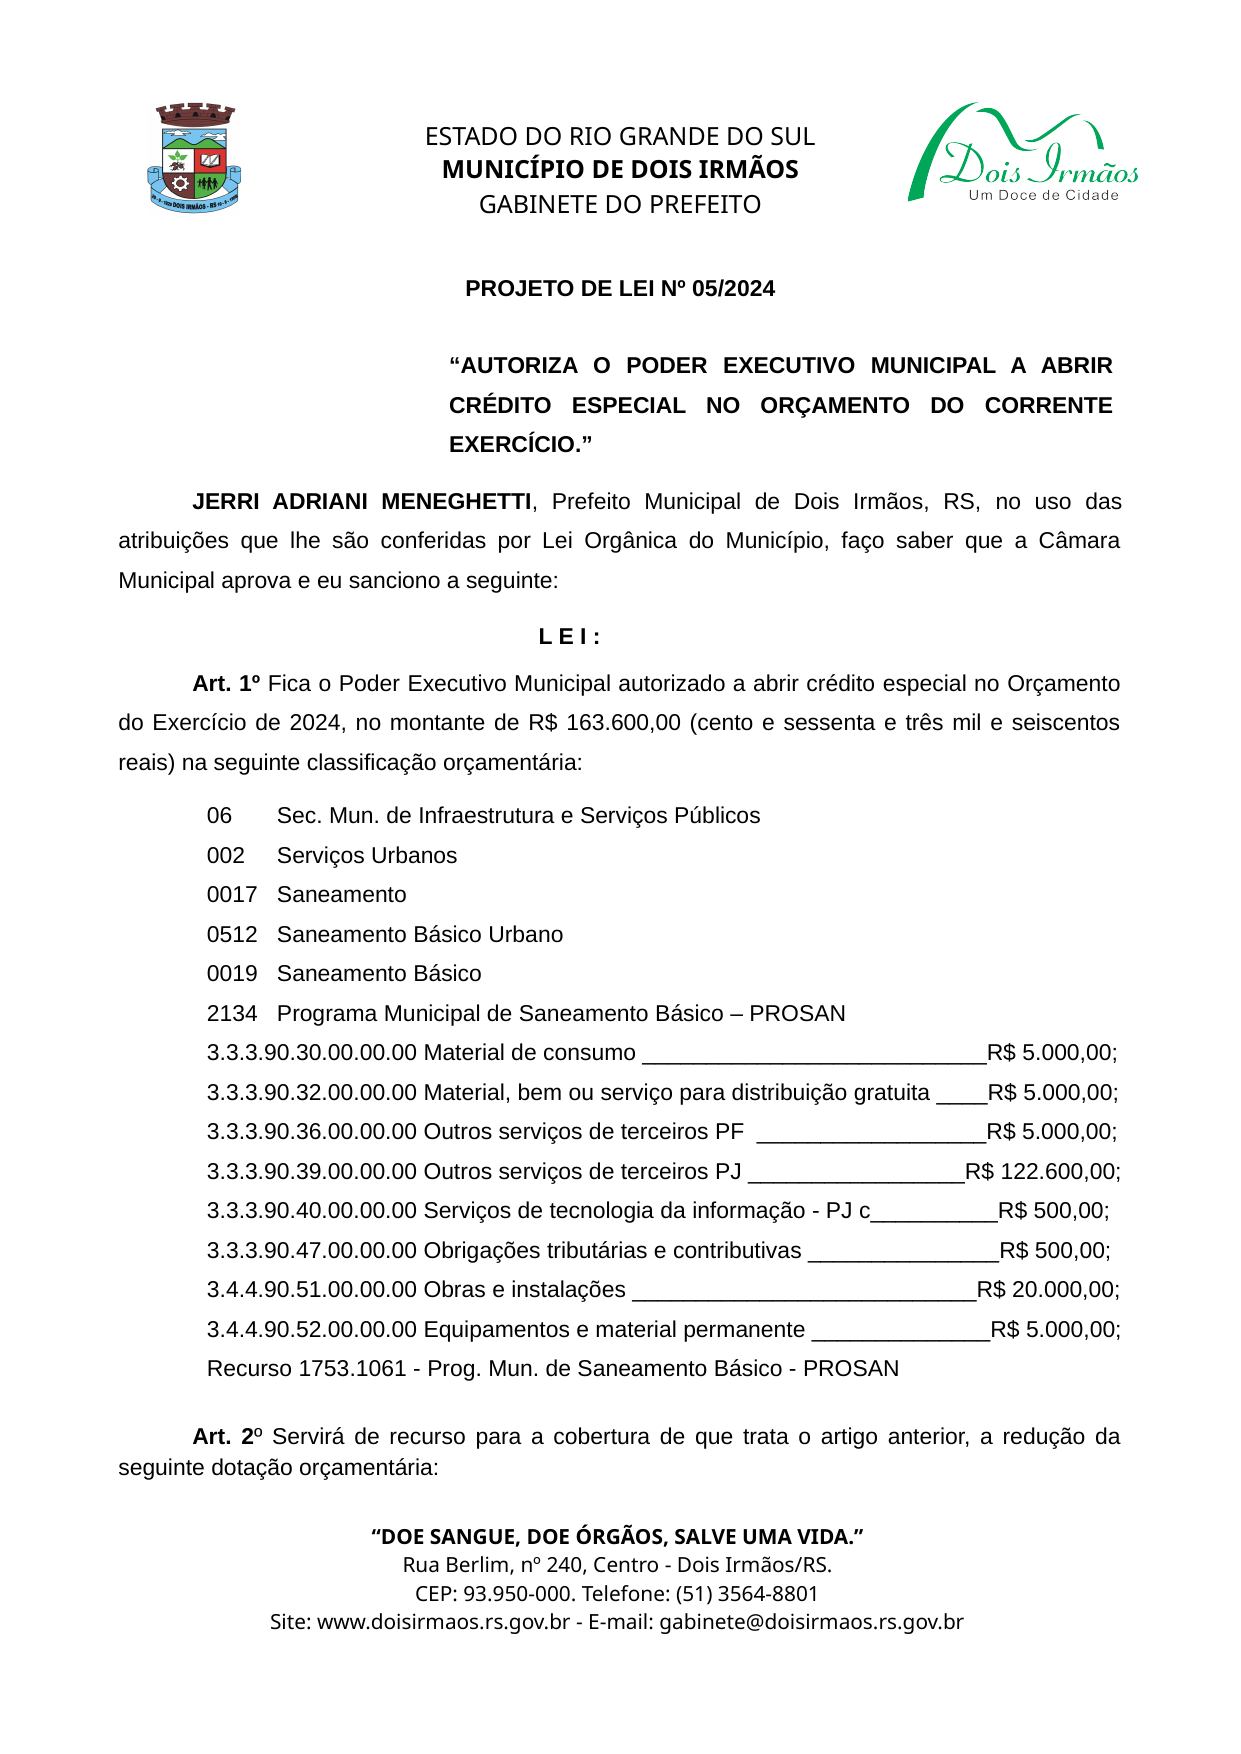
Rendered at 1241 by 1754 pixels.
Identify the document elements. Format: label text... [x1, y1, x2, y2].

text 0512 Saneamento Básico Urbano [207, 921, 1122, 947]
subtitle PROJETO DE LEI Nº 05/2024 [118, 275, 1122, 301]
text Art. 1º Fica o Poder Executivo Municipal autorizado a abrir crédito especial no Orçamento do Exercício de 2024, no montante de R$ 163.600,00 (cento e sessenta e três mil e seiscentos reais) na seguinte classificação orçamentária: [118, 669, 1122, 775]
text 3.3.3.90.40.00.00.00 Serviços de tecnologia da informação - PJ c__________R$ 500,00; [207, 1197, 1122, 1223]
text 3.3.3.90.39.00.00.00 Outros serviços de terceiros PJ _________________R$ 122.600,00; [207, 1158, 1122, 1184]
text L E I : [118, 623, 1122, 649]
text 3.4.4.90.51.00.00.00 Obras e instalações ___________________________R$ 20.000,00; [207, 1276, 1122, 1302]
text Recurso 1753.1061 - Prog. Mun. de Saneamento Básico - PROSAN [207, 1355, 1122, 1381]
text 3.4.4.90.52.00.00.00 Equipamentos e material permanente ______________R$ 5.000,00; [207, 1316, 1122, 1342]
picture [907, 102, 1138, 202]
text 3.3.3.90.32.00.00.00 Material, bem ou serviço para distribuição gratuita ____R$ 5.000,00; [207, 1079, 1122, 1105]
picture [147, 102, 242, 214]
text 0019 Saneamento Básico [207, 960, 1122, 987]
text 002 Serviços Urbanos [207, 842, 1122, 868]
text 3.3.3.90.36.00.00.00 Outros serviços de terceiros PF __________________R$ 5.000,00; [207, 1118, 1122, 1144]
text JERRI ADRIANI MENEGHETTI, Prefeito Municipal de Dois Irmãos, RS, no uso das atribuições que lhe são conferidas por Lei Orgânica do Município, faço saber que a Câmara Municipal aprova e eu sanciono a seguinte: [118, 488, 1122, 593]
text 0017 Saneamento [207, 881, 1122, 908]
text 3.3.3.90.47.00.00.00 Obrigações tributárias e contributivas _______________R$ 500,00; [207, 1237, 1122, 1263]
text 06 Sec. Mun. de Infraestrutura e Serviços Públicos [207, 802, 1122, 829]
text Art. 2º Servirá de recurso para a cobertura de que trata o artigo anterior, a redução da seguinte dotação orçamentária: [118, 1423, 1122, 1480]
text 3.3.3.90.30.00.00.00 Material de consumo ___________________________R$ 5.000,00; [207, 1039, 1122, 1066]
table_header “AUTORIZA O PODER EXECUTIVO MUNICIPAL A ABRIR CRÉDITO ESPECIAL NO ORÇAMENTO DO CORRENTE EXERCÍCIO.” [442, 353, 1121, 458]
text 2134 Programa Municipal de Saneamento Básico – PROSAN [207, 1000, 1122, 1026]
